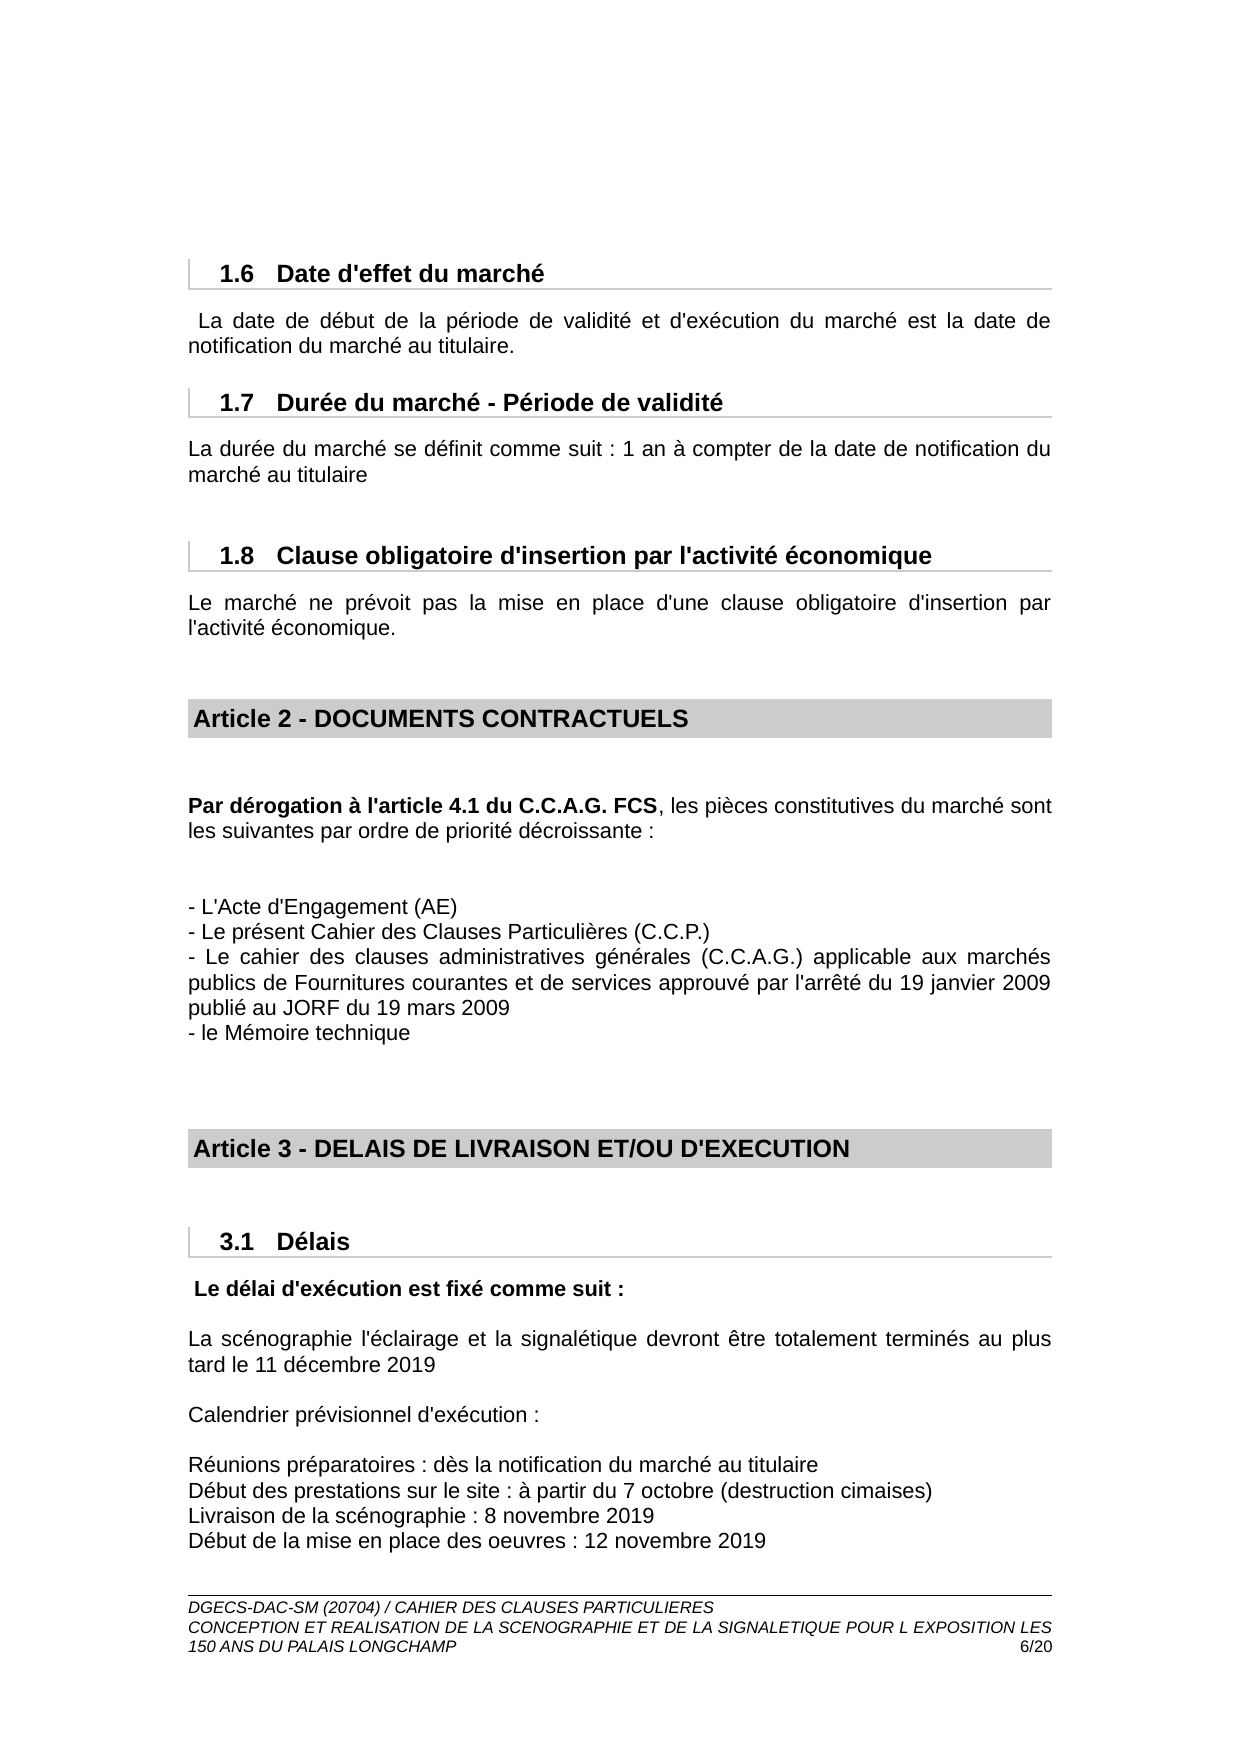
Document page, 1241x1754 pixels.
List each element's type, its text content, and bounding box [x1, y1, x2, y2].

text Calendrier prévisionnel d'exécution : [188, 1402, 1052, 1427]
subtitle Durée du marché - Période de validité [190, 388, 1052, 416]
text La scénographie l'éclairage et la signalétique devront être totalement terminés au plus tard le 11 décembre 2019 [188, 1326, 1052, 1377]
text La date de début de la période de validité et d'exécution du marché est la date de notification du marché au titulaire. [188, 308, 1052, 358]
text - Le présent Cahier des Clauses Particulières (C.C.P.) [188, 919, 1052, 944]
text Livraison de la scénographie : 8 novembre 2019 [188, 1503, 1052, 1528]
subtitle DOCUMENTS CONTRACTUELS [190, 702, 1050, 736]
text Le délai d'exécution est fixé comme suit : [188, 1276, 1052, 1301]
text - L'Acte d'Engagement (AE) [188, 894, 1052, 919]
text Réunions préparatoires : dès la notification du marché au titulaire [188, 1452, 1052, 1477]
subtitle Clause obligatoire d'insertion par l'activité économique [190, 541, 1052, 570]
text Début de la mise en place des oeuvres : 12 novembre 2019 [188, 1528, 1052, 1553]
subtitle Délais [190, 1227, 1052, 1256]
text - Le cahier des clauses administratives générales (C.C.A.G.) applicable aux marchés publics de Fournitures courantes et de services approuvé par l'arrêté du 19 janvier 2009 publié au JORF du 19 mars 2009 [188, 944, 1052, 1020]
text La durée du marché se définit comme suit : 1 an à compter de la date de notification du marché au titulaire [188, 436, 1052, 487]
subtitle Date d'effet du marché [190, 259, 1052, 288]
text Par dérogation à l'article 4.1 du C.C.A.G. FCS, les pièces constitutives du marché sont les suivantes par ordre de priorité décroissante : [188, 793, 1052, 843]
text Début des prestations sur le site : à partir du 7 octobre (destruction cimaises) [188, 1477, 1052, 1503]
subtitle DELAIS DE LIVRAISON ET/OU D'EXECUTION [190, 1132, 1050, 1166]
text - le Mémoire technique [188, 1020, 1052, 1045]
text Le marché ne prévoit pas la mise en place d'une clause obligatoire d'insertion par l'activité économique. [188, 590, 1052, 640]
